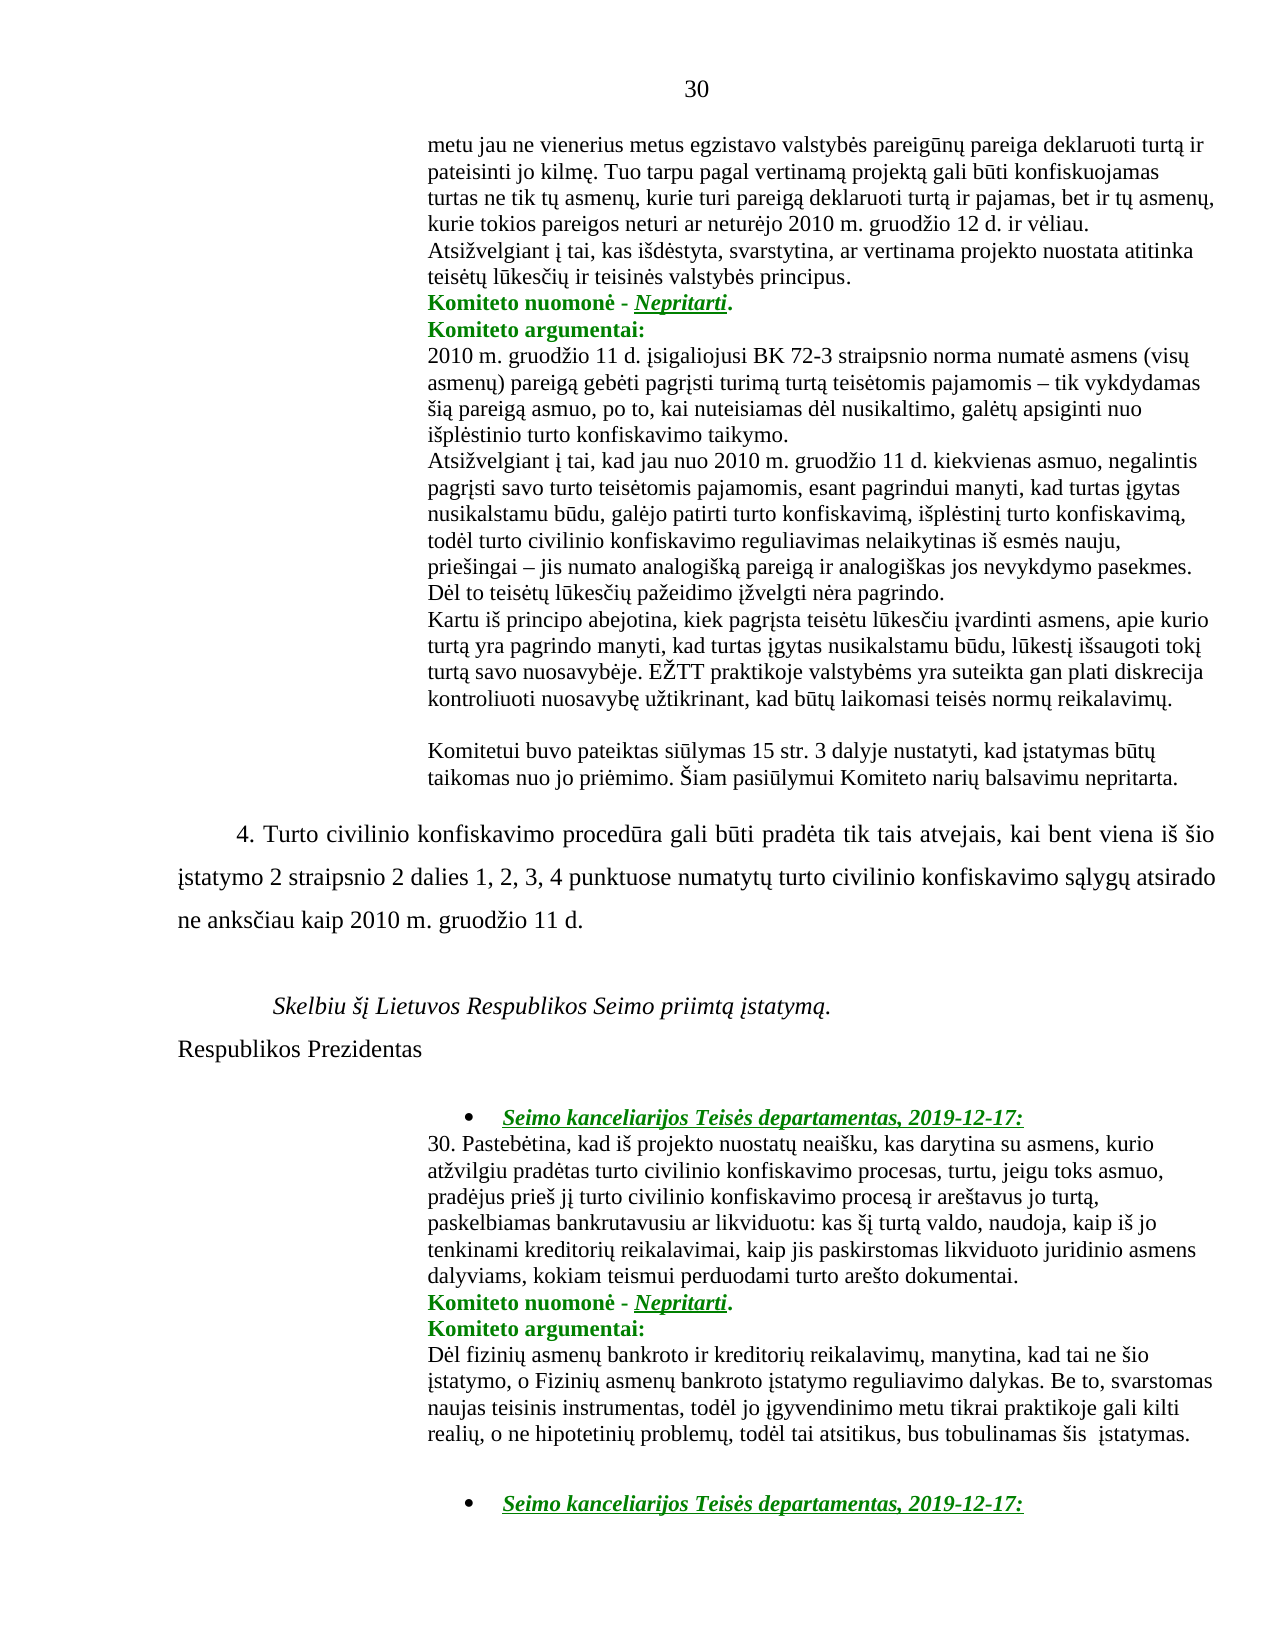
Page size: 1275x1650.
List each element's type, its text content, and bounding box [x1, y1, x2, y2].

text Komitetui buvo pateiktas siūlymas 15 str. 3 dalyje nustatyti, kad įstatymas būtų taikomas nuo jo priėmimo. Šiam pasiūlymui Komiteto narių balsavimu nepritarta. [427, 737, 1216, 790]
text Atsižvelgiant į tai, kad jau nuo 2010 m. gruodžio 11 d. kiekvienas asmuo, negalintis pagrįsti savo turto teisėtomis pajamomis, esant pagrindui manyti, kad turtas įgytas nusikalstamu būdu, galėjo patirti turto konfiskavimą, išplėstinį turto konfiskavimą, todėl turto civilinio konfiskavimo reguliavimas nelaikytinas iš esmės nauju, priešingai – jis numato analogišką pareigą ir analogiškas jos nevykdymo pasekmes. Dėl to teisėtų lūkesčių pažeidimo įžvelgti nėra pagrindo. [427, 448, 1216, 606]
text Komiteto nuomonė - Nepritarti. [427, 289, 1216, 316]
text Skelbiu šį Lietuvos Respublikos Seimo priimtą įstatymą. [177, 991, 1216, 1020]
text 30. Pastebėtina, kad iš projekto nuostatų neaišku, kas darytina su asmens, kurio atžvilgiu pradėtas turto civilinio konfiskavimo procesas, turtu, jeigu toks asmuo, pradėjus prieš jį turto civilinio konfiskavimo procesą ir areštavus jo turtą, paskelbiamas bankrutavusiu ar likviduotu: kas šį turtą valdo, naudoja, kaip iš jo tenkinami kreditorių reikalavimai, kaip jis paskirstomas likviduoto juridinio asmens dalyviams, kokiam teismui perduodami turto arešto dokumentai. [427, 1130, 1216, 1288]
text Komiteto argumentai: [427, 1315, 1216, 1341]
list Seimo kanceliarijos Teisės departamentas, 2019-12-17: [465, 1104, 1216, 1130]
text Komiteto argumentai: [427, 316, 1216, 342]
text 2010 m. gruodžio 11 d. įsigaliojusi BK 72-3 straipsnio norma numatė asmens (visų asmenų) pareigą gebėti pagrįsti turimą turtą teisėtomis pajamomis – tik vykdydamas šią pareigą asmuo, po to, kai nuteisiamas dėl nusikaltimo, galėtų apsiginti nuo išplėstinio turto konfiskavimo taikymo. [427, 342, 1216, 448]
text Kartu iš principo abejotina, kiek pagrįsta teisėtu lūkesčiu įvardinti asmens, apie kurio turtą yra pagrindo manyti, kad turtas įgytas nusikalstamu būdu, lūkestį išsaugoti tokį turtą savo nuosavybėje. EŽTT praktikoje valstybėms yra suteikta gan plati diskrecija kontroliuoti nuosavybę užtikrinant, kad būtų laikomasi teisės normų reikalavimų. [427, 606, 1216, 711]
text Respublikos Prezidentas [177, 1034, 1216, 1063]
text Dėl fizinių asmenų bankroto ir kreditorių reikalavimų, manytina, kad tai ne šio įstatymo, o Fizinių asmenų bankroto įstatymo reguliavimo dalykas. Be to, svarstomas naujas teisinis instrumentas, todėl jo įgyvendinimo metu tikrai praktikoje gali kilti realių, o ne hipotetinių problemų, todėl tai atsitikus, bus tobulinamas šis įstatymas. [427, 1341, 1216, 1447]
text Komiteto nuomonė - Nepritarti. [427, 1288, 1216, 1315]
text Atsižvelgiant į tai, kas išdėstyta, svarstytina, ar vertinama projekto nuostata atitinka teisėtų lūkesčių ir teisinės valstybės principus. [427, 237, 1216, 289]
text metu jau ne vienerius metus egzistavo valstybės pareigūnų pareiga deklaruoti turtą ir pateisinti jo kilmę. Tuo tarpu pagal vertinamą projektą gali būti konfiskuojamas turtas ne tik tų asmenų, kurie turi pareigą deklaruoti turtą ir pajamas, bet ir tų asmenų, kurie tokios pareigos neturi ar neturėjo 2010 m. gruodžio 12 d. ir vėliau. [427, 131, 1216, 237]
list Seimo kanceliarijos Teisės departamentas, 2019-12-17: [465, 1490, 1216, 1516]
text 4. Turto civilinio konfiskavimo procedūra gali būti pradėta tik tais atvejais, kai bent viena iš šio įstatymo 2 straipsnio 2 dalies 1, 2, 3, 4 punktuose numatytų turto civilinio konfiskavimo sąlygų atsirado ne anksčiau kaip 2010 m. gruodžio 11 d. [177, 819, 1216, 934]
